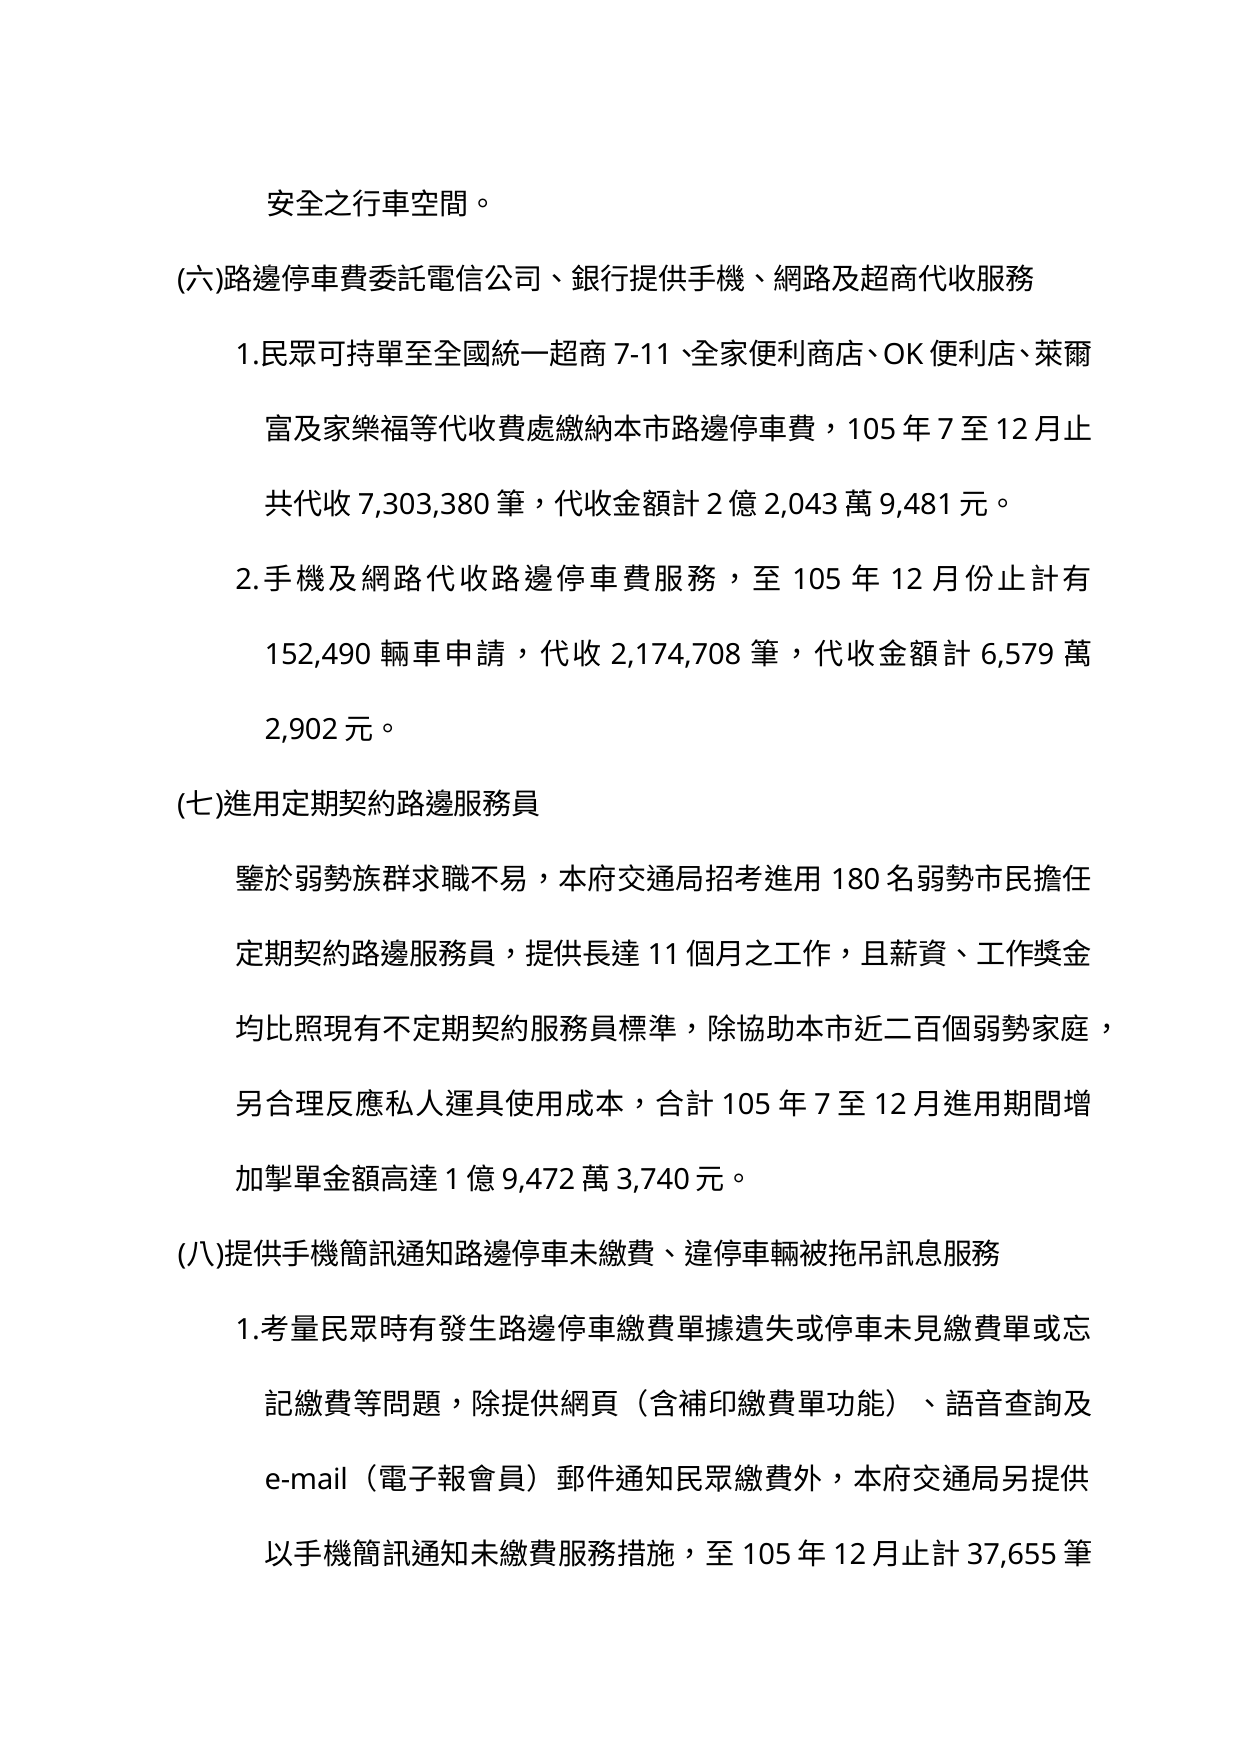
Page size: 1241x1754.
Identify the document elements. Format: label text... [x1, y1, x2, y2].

text 鑒於弱勢族群求職不易，本府交通局招考進用180名弱勢市民擔任定期契約路邊服務員，提供長達11個月之工作，且薪資、工作獎金均比照現有不定期契約服務員標準，除協助本市近二百個弱勢家庭，另合理反應私人運具使用成本，合計105年7至12月進用期間增加掣單金額高達1億9,472萬3,740元。 [235, 839, 1092, 1214]
text 1.考量民眾時有發生路邊停車繳費單據遺失或停車未見繳費單或忘記繳費等問題，除提供網頁（含補印繳費單功能）、語音查詢及e-mail（電子報會員）郵件通知民眾繳費外，本府交通局另提供以手機簡訊通知未繳費服務措施，至105年12月止計37,655筆 [235, 1289, 1092, 1589]
text (七)進用定期契約路邊服務員 [177, 764, 1092, 839]
text 3.妨礙停車秩序車輛取締採「舉發為主，拖吊為輔」執行原則，並為避免浮濫使用拖吊手段整頓停車秩序，踰越比例原則，自103年度起依車輛違規情節輕重態樣，建立八大舉發拖吊執行項目，另對有嚴重妨害人車通行或對公共秩序、公共安全有重大危害之車輛則主動加以排除，以整頓本市道路交通秩序，提供市民更順暢、安全之行車空間。 [235, 164, 1092, 239]
text 2.手機及網路代收路邊停車費服務，至105年12月份止計有152,490輛車申請，代收2,174,708筆，代收金額計6,579萬2,902元。 [235, 539, 1092, 764]
text 1.民眾可持單至全國統一超商7-11、全家便利商店、OK便利店、萊爾富及家樂福等代收費處繳納本市路邊停車費，105年7至12月止共代收7,303,380筆，代收金額計2億2,043萬9,481元。 [235, 314, 1092, 539]
text (八)提供手機簡訊通知路邊停車未繳費、違停車輛被拖吊訊息服務 [177, 1214, 1092, 1289]
text (六)路邊停車費委託電信公司、銀行提供手機、網路及超商代收服務 [177, 239, 1092, 314]
